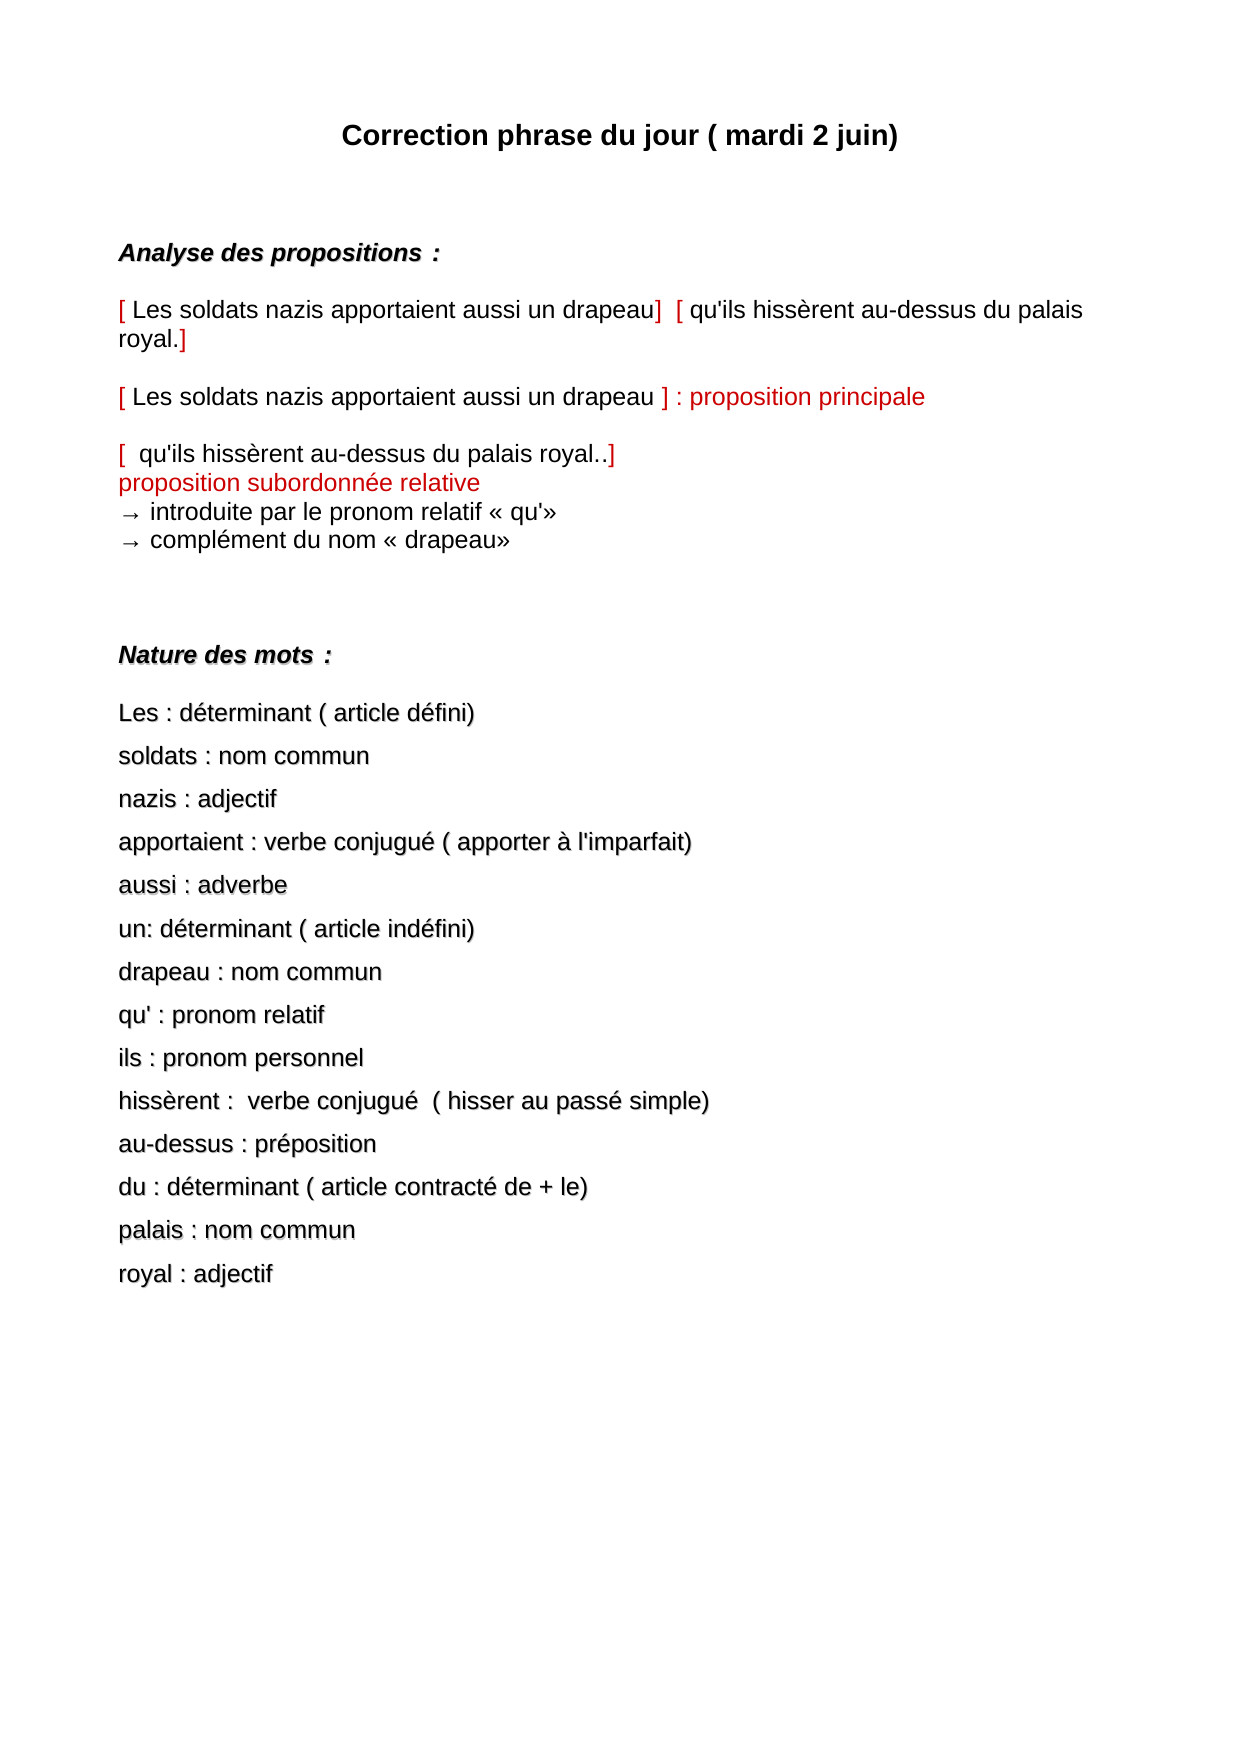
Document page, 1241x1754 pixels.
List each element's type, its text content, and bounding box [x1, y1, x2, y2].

text drapeau : nom commun [118, 957, 1122, 985]
text Les : déterminant ( article défini) [118, 698, 1122, 727]
text proposition subordonnée relative [118, 468, 1122, 497]
text apportaient : verbe conjugué ( apporter à l'imparfait) [118, 827, 1122, 856]
text Correction phrase du jour ( mardi 2 juin) [118, 118, 1122, 152]
text du : déterminant ( article contracté de + le) [118, 1172, 1122, 1201]
text au-dessus : préposition [118, 1129, 1122, 1158]
text palais : nom commun [118, 1215, 1122, 1244]
text royal : adjectif [118, 1258, 1122, 1287]
text Analyse des propositions : [118, 238, 1122, 267]
text un: déterminant ( article indéfini) [118, 913, 1122, 942]
text nazis : adjectif [118, 784, 1122, 813]
text Nature des mots : [118, 640, 1122, 669]
text → complément du nom « drapeau» [118, 525, 1122, 554]
text [ Les soldats nazis apportaient aussi un drapeau] [ qu'ils hissèrent au-dessus du palais royal.] [118, 295, 1122, 353]
text [ Les soldats nazis apportaient aussi un drapeau ] : proposition principale [118, 382, 1122, 410]
text ils : pronom personnel [118, 1043, 1122, 1072]
text hissèrent : verbe conjugué ( hisser au passé simple) [118, 1086, 1122, 1115]
text aussi : adverbe [118, 870, 1122, 899]
text soldats : nom commun [118, 741, 1122, 770]
text → introduite par le pronom relatif « qu'» [118, 497, 1122, 525]
text qu' : pronom relatif [118, 1000, 1122, 1028]
text [ qu'ils hissèrent au-dessus du palais royal..] [118, 439, 1122, 468]
